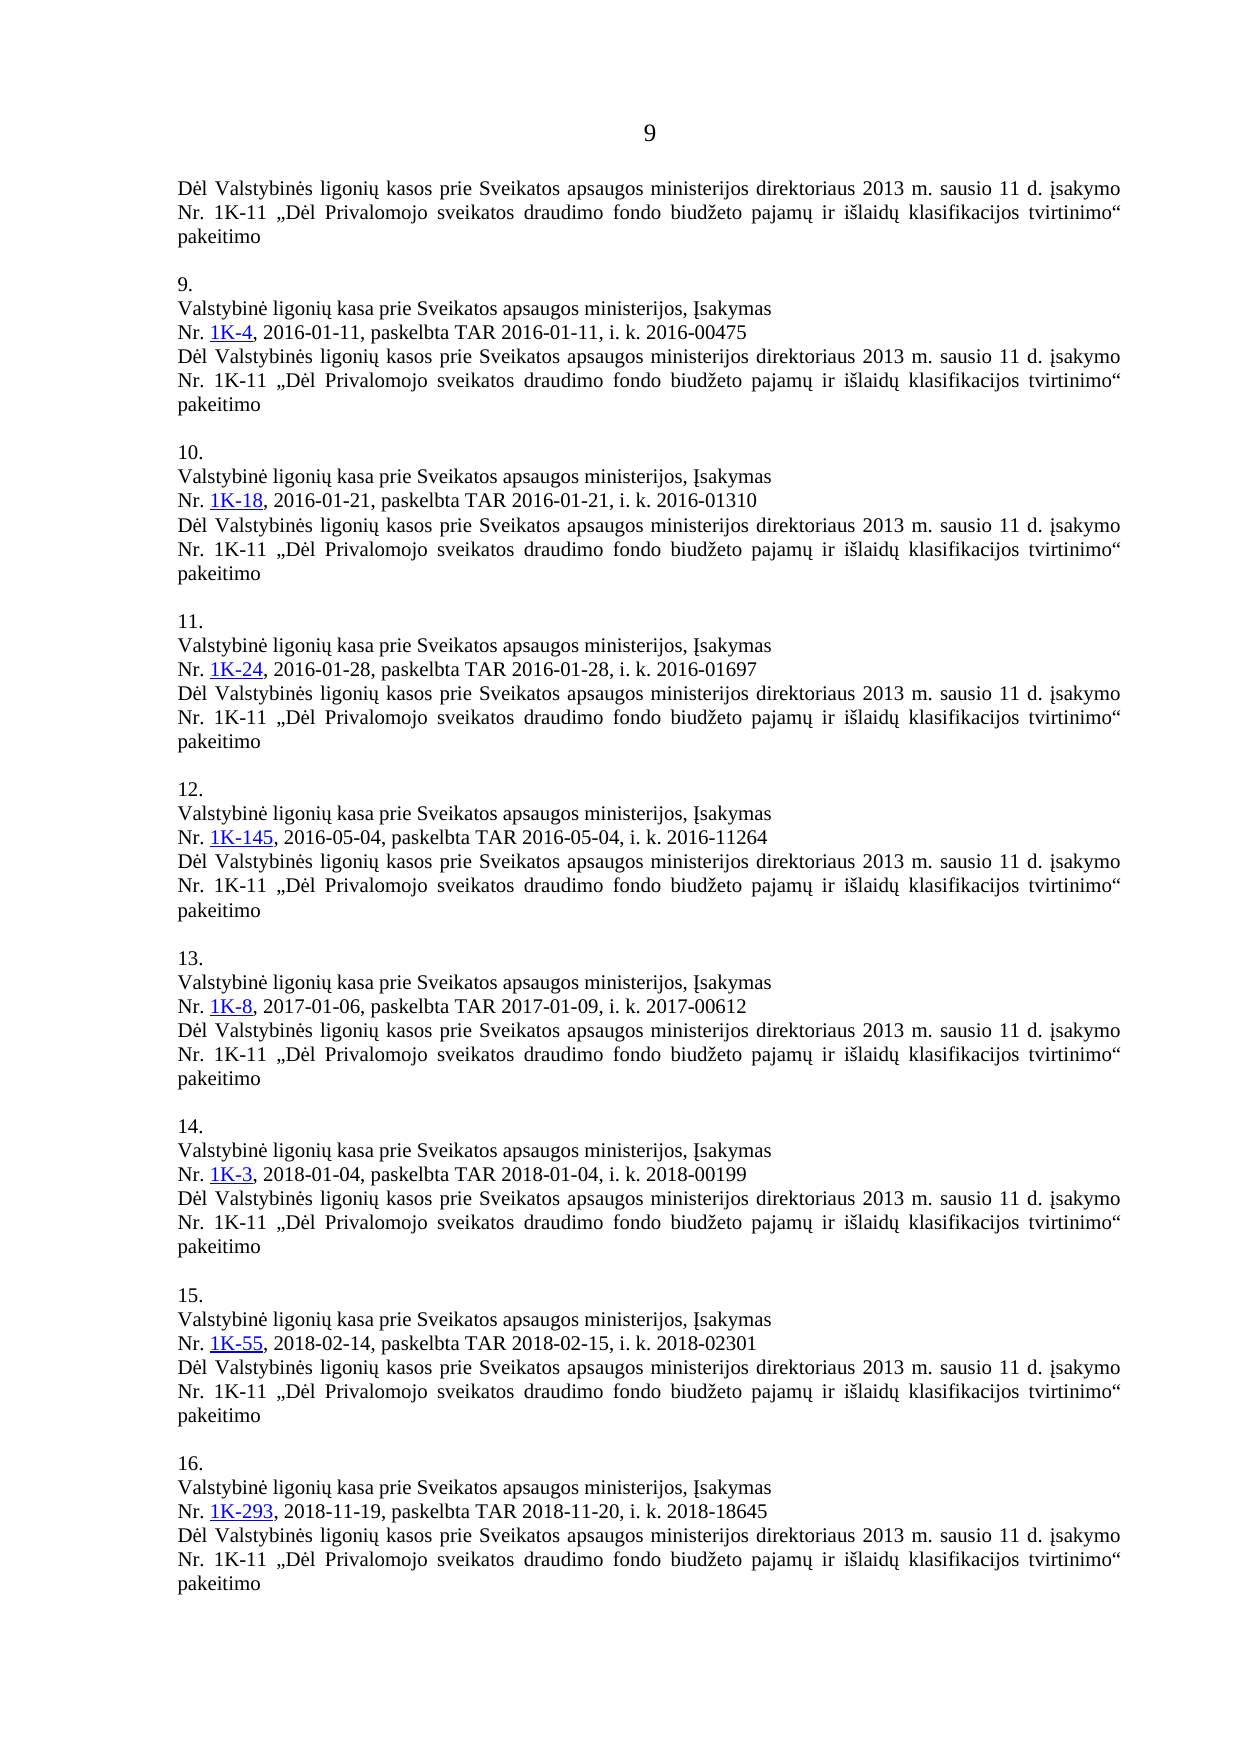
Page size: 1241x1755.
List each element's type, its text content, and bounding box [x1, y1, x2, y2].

text Dėl Valstybinės ligonių kasos prie Sveikatos apsaugos ministerijos direktoriaus 2013 m. sausio 11 d. įsakymo Nr. 1K-11 „Dėl Privalomojo sveikatos draudimo fondo biudžeto pajamų ir išlaidų klasifikacijos tvirtinimo“ pakeitimo [177, 512, 1122, 585]
text 11. [177, 609, 1122, 633]
text 10. [177, 440, 1122, 464]
text Dėl Valstybinės ligonių kasos prie Sveikatos apsaugos ministerijos direktoriaus 2013 m. sausio 11 d. įsakymo Nr. 1K-11 „Dėl Privalomojo sveikatos draudimo fondo biudžeto pajamų ir išlaidų klasifikacijos tvirtinimo“ pakeitimo [177, 1523, 1122, 1595]
text 12. [177, 777, 1122, 801]
text Dėl Valstybinės ligonių kasos prie Sveikatos apsaugos ministerijos direktoriaus 2013 m. sausio 11 d. įsakymo Nr. 1K-11 „Dėl Privalomojo sveikatos draudimo fondo biudžeto pajamų ir išlaidų klasifikacijos tvirtinimo“ pakeitimo [177, 681, 1122, 753]
text Nr. 1K-145, 2016-05-04, paskelbta TAR 2016-05-04, i. k. 2016-11264 [177, 825, 1122, 849]
text Nr. 1K-3, 2018-01-04, paskelbta TAR 2018-01-04, i. k. 2018-00199 [177, 1162, 1122, 1186]
text Dėl Valstybinės ligonių kasos prie Sveikatos apsaugos ministerijos direktoriaus 2013 m. sausio 11 d. įsakymo Nr. 1K-11 „Dėl Privalomojo sveikatos draudimo fondo biudžeto pajamų ir išlaidų klasifikacijos tvirtinimo“ pakeitimo [177, 1355, 1122, 1427]
text 9. [177, 272, 1122, 296]
text Valstybinė ligonių kasa prie Sveikatos apsaugos ministerijos, Įsakymas [177, 1475, 1122, 1499]
text Nr. 1K-293, 2018-11-19, paskelbta TAR 2018-11-20, i. k. 2018-18645 [177, 1499, 1122, 1523]
text 15. [177, 1282, 1122, 1307]
text Dėl Valstybinės ligonių kasos prie Sveikatos apsaugos ministerijos direktoriaus 2013 m. sausio 11 d. įsakymo Nr. 1K-11 „Dėl Privalomojo sveikatos draudimo fondo biudžeto pajamų ir išlaidų klasifikacijos tvirtinimo“ pakeitimo [177, 1018, 1122, 1090]
text Nr. 1K-55, 2018-02-14, paskelbta TAR 2018-02-15, i. k. 2018-02301 [177, 1331, 1122, 1355]
text Valstybinė ligonių kasa prie Sveikatos apsaugos ministerijos, Įsakymas [177, 1307, 1122, 1331]
text Dėl Valstybinės ligonių kasos prie Sveikatos apsaugos ministerijos direktoriaus 2013 m. sausio 11 d. įsakymo Nr. 1K-11 „Dėl Privalomojo sveikatos draudimo fondo biudžeto pajamų ir išlaidų klasifikacijos tvirtinimo“ pakeitimo [177, 176, 1122, 248]
text Valstybinė ligonių kasa prie Sveikatos apsaugos ministerijos, Įsakymas [177, 970, 1122, 994]
text Nr. 1K-4, 2016-01-11, paskelbta TAR 2016-01-11, i. k. 2016-00475 [177, 320, 1122, 344]
text Nr. 1K-18, 2016-01-21, paskelbta TAR 2016-01-21, i. k. 2016-01310 [177, 488, 1122, 512]
text 14. [177, 1114, 1122, 1138]
text Valstybinė ligonių kasa prie Sveikatos apsaugos ministerijos, Įsakymas [177, 464, 1122, 488]
text 16. [177, 1451, 1122, 1475]
text Dėl Valstybinės ligonių kasos prie Sveikatos apsaugos ministerijos direktoriaus 2013 m. sausio 11 d. įsakymo Nr. 1K-11 „Dėl Privalomojo sveikatos draudimo fondo biudžeto pajamų ir išlaidų klasifikacijos tvirtinimo“ pakeitimo [177, 849, 1122, 922]
text Nr. 1K-24, 2016-01-28, paskelbta TAR 2016-01-28, i. k. 2016-01697 [177, 657, 1122, 681]
text Dėl Valstybinės ligonių kasos prie Sveikatos apsaugos ministerijos direktoriaus 2013 m. sausio 11 d. įsakymo Nr. 1K-11 „Dėl Privalomojo sveikatos draudimo fondo biudžeto pajamų ir išlaidų klasifikacijos tvirtinimo“ pakeitimo [177, 344, 1122, 416]
text Dėl Valstybinės ligonių kasos prie Sveikatos apsaugos ministerijos direktoriaus 2013 m. sausio 11 d. įsakymo Nr. 1K-11 „Dėl Privalomojo sveikatos draudimo fondo biudžeto pajamų ir išlaidų klasifikacijos tvirtinimo“ pakeitimo [177, 1186, 1122, 1258]
text 13. [177, 946, 1122, 970]
text Valstybinė ligonių kasa prie Sveikatos apsaugos ministerijos, Įsakymas [177, 801, 1122, 825]
text Valstybinė ligonių kasa prie Sveikatos apsaugos ministerijos, Įsakymas [177, 296, 1122, 320]
text Nr. 1K-8, 2017-01-06, paskelbta TAR 2017-01-09, i. k. 2017-00612 [177, 994, 1122, 1018]
text Valstybinė ligonių kasa prie Sveikatos apsaugos ministerijos, Įsakymas [177, 1138, 1122, 1162]
text Valstybinė ligonių kasa prie Sveikatos apsaugos ministerijos, Įsakymas [177, 633, 1122, 657]
